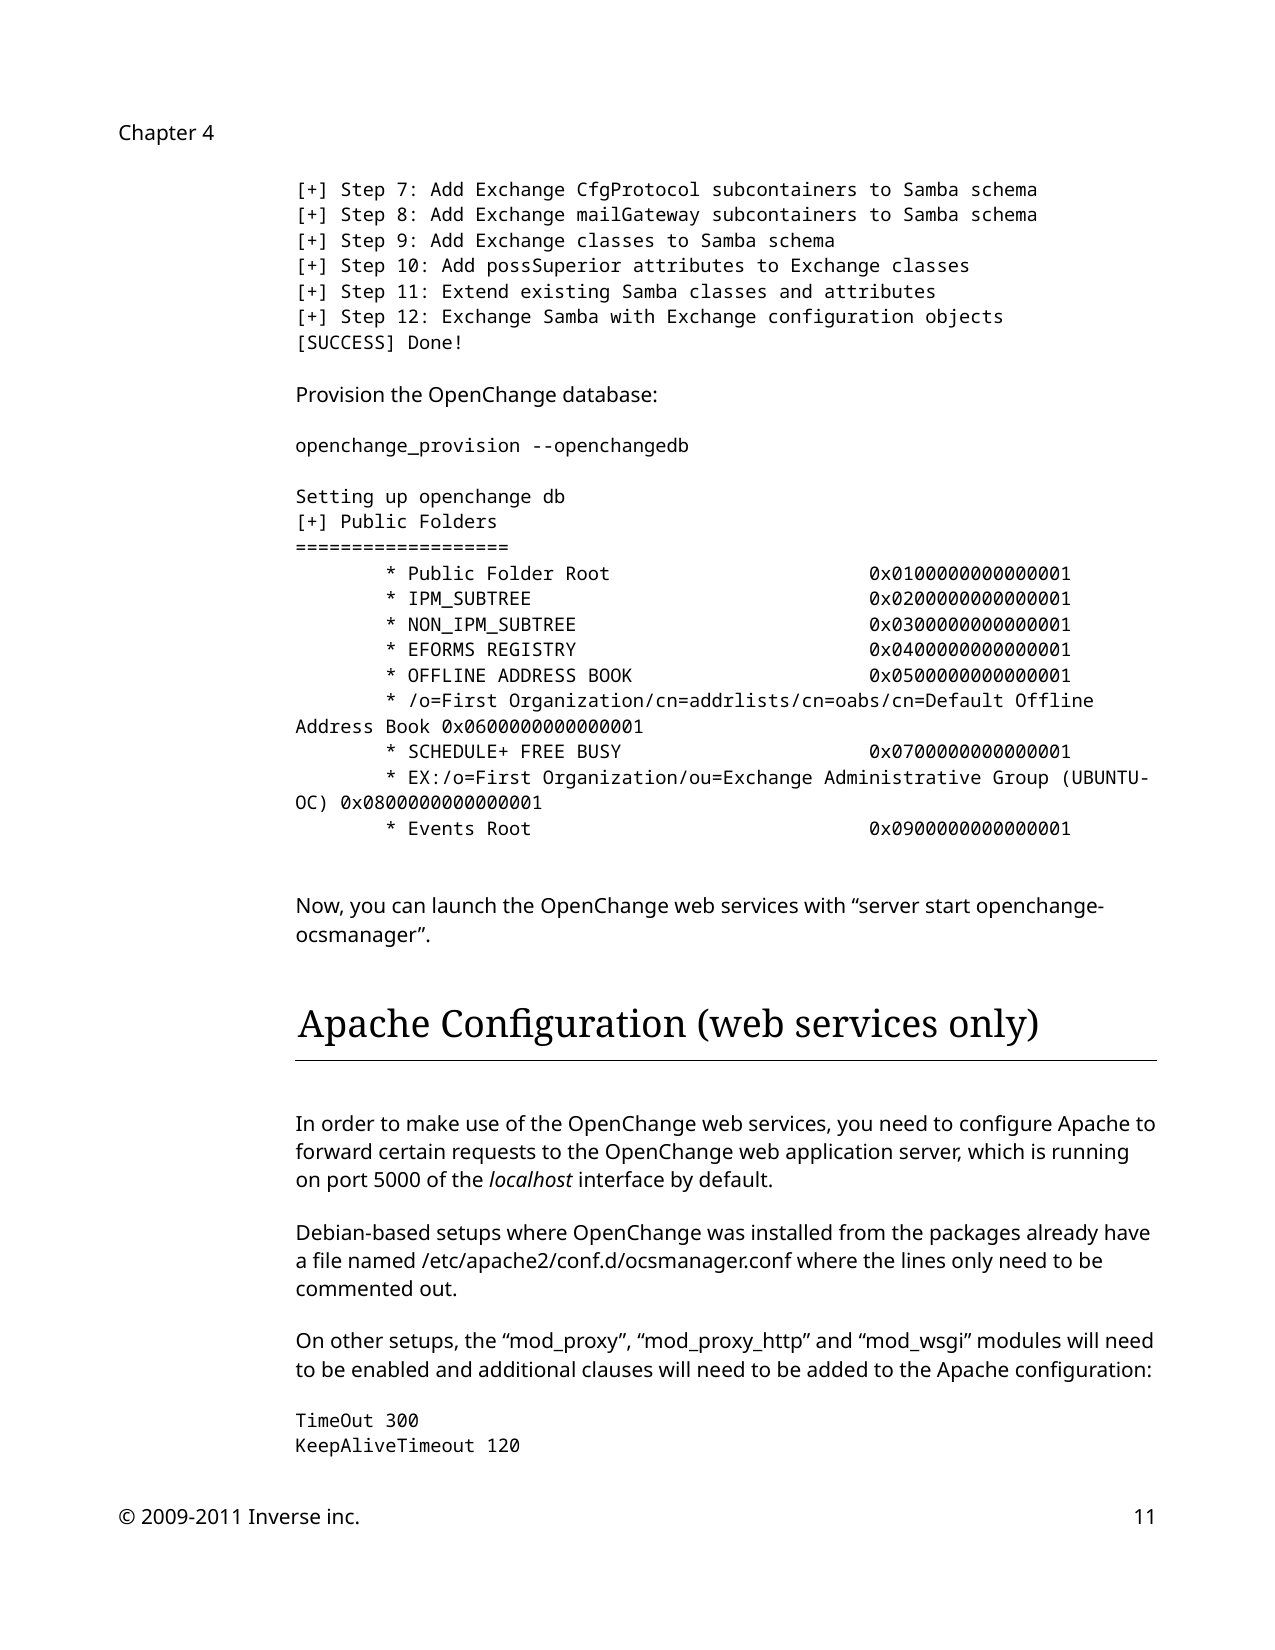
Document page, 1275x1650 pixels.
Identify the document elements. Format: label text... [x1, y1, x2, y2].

text * EX:/o=First Organization/ou=Exchange Administrative Group (UBUNTU-OC) 0x0800000000000001 [295, 764, 1157, 815]
text [+] Step 10: Add possSuperior attributes to Exchange classes [295, 253, 1157, 278]
text Setting up openchange db [295, 483, 1157, 509]
text * /o=First Organization/cn=addrlists/cn=oabs/cn=Default Offline Address Book 0x0600000000000001 [295, 687, 1157, 738]
text * EFORMS REGISTRY 0x0400000000000001 [295, 636, 1157, 662]
text * OFFLINE ADDRESS BOOK 0x0500000000000001 [295, 662, 1157, 687]
text KeepAliveTimeout 120 [295, 1433, 1157, 1458]
subtitle Apache Configuration (web services only) [295, 997, 1157, 1060]
text [+] Step 9: Add Exchange classes to Samba schema [295, 227, 1157, 253]
text * Events Root 0x0900000000000001 [295, 815, 1157, 841]
text [SUCCESS] Done! [295, 329, 1157, 355]
text [+] Step 11: Extend existing Samba classes and attributes [295, 278, 1157, 304]
text openchange_provision --openchangedb [295, 432, 1157, 458]
text TimeOut 300 [295, 1407, 1157, 1433]
text Debian-based setups where OpenChange was installed from the packages already have a file named /etc/apache2/conf.d/ocsmanager.conf where the lines only need to be commented out. [295, 1218, 1157, 1303]
text * IPM_SUBTREE 0x0200000000000001 [295, 585, 1157, 611]
text [+] Step 8: Add Exchange mailGateway subcontainers to Samba schema [295, 202, 1157, 227]
text * SCHEDULE+ FREE BUSY 0x0700000000000001 [295, 738, 1157, 764]
text Provision the OpenChange database: [295, 380, 1157, 409]
text =================== [295, 534, 1157, 560]
text * Public Folder Root 0x0100000000000001 [295, 560, 1157, 585]
text Now, you can launch the OpenChange web services with “server start openchange-ocsmanager”. [295, 892, 1157, 948]
text On other setups, the “mod_proxy”, “mod_proxy_http” and “mod_wsgi” modules will need to be enabled and additional clauses will need to be added to the Apache configuration: [295, 1327, 1157, 1383]
text [+] Public Folders [295, 509, 1157, 534]
text In order to make use of the OpenChange web services, you need to configure Apache to forward certain requests to the OpenChange web application server, which is running on port 5000 of the localhost interface by default. [295, 1109, 1157, 1194]
text * NON_IPM_SUBTREE 0x0300000000000001 [295, 611, 1157, 636]
text [+] Step 12: Exchange Samba with Exchange configuration objects [295, 304, 1157, 329]
text [+] Step 7: Add Exchange CfgProtocol subcontainers to Samba schema [295, 176, 1157, 202]
